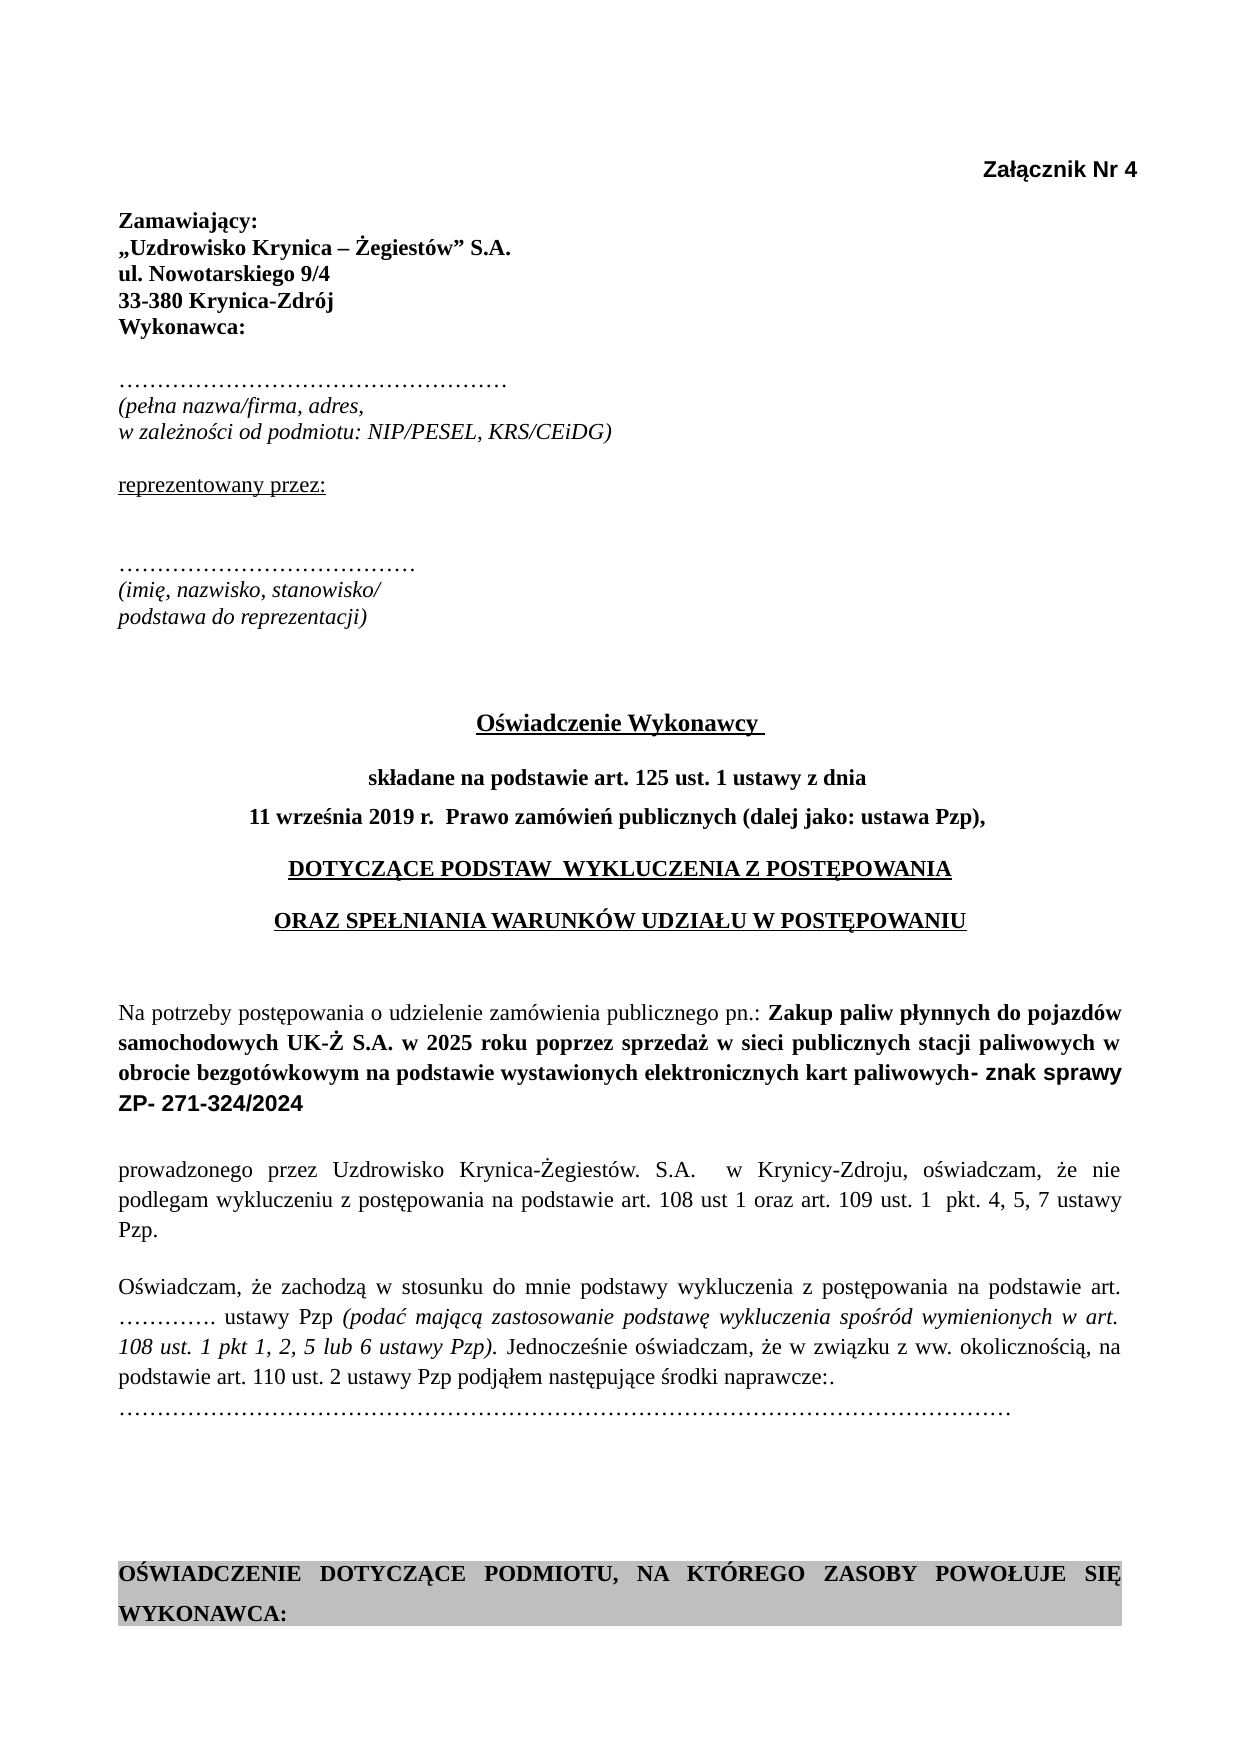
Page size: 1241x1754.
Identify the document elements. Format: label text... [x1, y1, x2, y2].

text ………………………………… [118, 550, 1122, 577]
text Wykonawca: [118, 313, 1122, 339]
text „Uzdrowisko Krynica – Żegiestów” S.A. [118, 234, 1122, 260]
text (pełna nazwa/firma, adres, [118, 392, 1122, 418]
text (imię, nazwisko, stanowisko/ [118, 577, 1122, 603]
text …………………………………………… [118, 366, 1122, 392]
text ul. Nowotarskiego 9/4 [118, 260, 1122, 287]
text Na potrzeby postępowania o udzielenie zamówienia publicznego pn.: Zakup paliw płynnych do pojazdów samochodowych UK-Ż S.A. w 2025 roku poprzez sprzedaż w sieci publicznych stacji paliwowych w obrocie bezgotówkowym na podstawie wystawionych elektronicznych kart paliwowych- znak sprawy ZP- 271-324/2024 [118, 999, 1122, 1116]
text OŚWIADCZENIE DOTYCZĄCE PODMIOTU, NA KTÓREGO ZASOBY POWOŁUJE SIĘ WYKONAWCA: [118, 1561, 1122, 1626]
text składane na podstawie art. 125 ust. 1 ustawy z dnia [118, 764, 1122, 790]
text ORAZ SPEŁNIANIA WARUNKÓW UDZIAŁU W POSTĘPOWANIU [118, 907, 1122, 934]
text Oświadczenie Wykonawcy [118, 708, 1122, 737]
text prowadzonego przez Uzdrowisko Krynica-Żegiestów. S.A. w Krynicy-Zdroju, oświadczam, że nie podlegam wykluczeniu z postępowania na podstawie art. 108 ust 1 oraz art. 109 ust. 1 pkt. 4, 5, 7 ustawy Pzp. [118, 1156, 1122, 1242]
text DOTYCZĄCE PODSTAW WYKLUCZENIA Z POSTĘPOWANIA [118, 855, 1122, 882]
subtitle Załącznik Nr 4 [118, 156, 1137, 182]
text 11 września 2019 r. Prawo zamówień publicznych (dalej jako: ustawa Pzp), [118, 803, 1122, 830]
text Zamawiający: [118, 208, 1122, 234]
text reprezentowany przez: [118, 471, 1122, 497]
text 33-380 Krynica-Zdrój [118, 287, 1122, 313]
text Oświadczam, że zachodzą w stosunku do mnie podstawy wykluczenia z postępowania na podstawie art. …………. ustawy Pzp (podać mającą zastosowanie podstawę wykluczenia spośród wymienionych w art. 108 ust. 1 pkt 1, 2, 5 lub 6 ustawy Pzp). Jednocześnie oświadczam, że w związku z ww. okolicznością, na podstawie art. 110 ust. 2 ustawy Pzp podjąłem następujące środki naprawcze:. [118, 1273, 1122, 1390]
text ……………………………………………………………………………………………………… [118, 1393, 1122, 1420]
text w zależności od podmiotu: NIP/PESEL, KRS/CEiDG) [118, 418, 1122, 445]
text podstawa do reprezentacji) [118, 603, 1122, 629]
